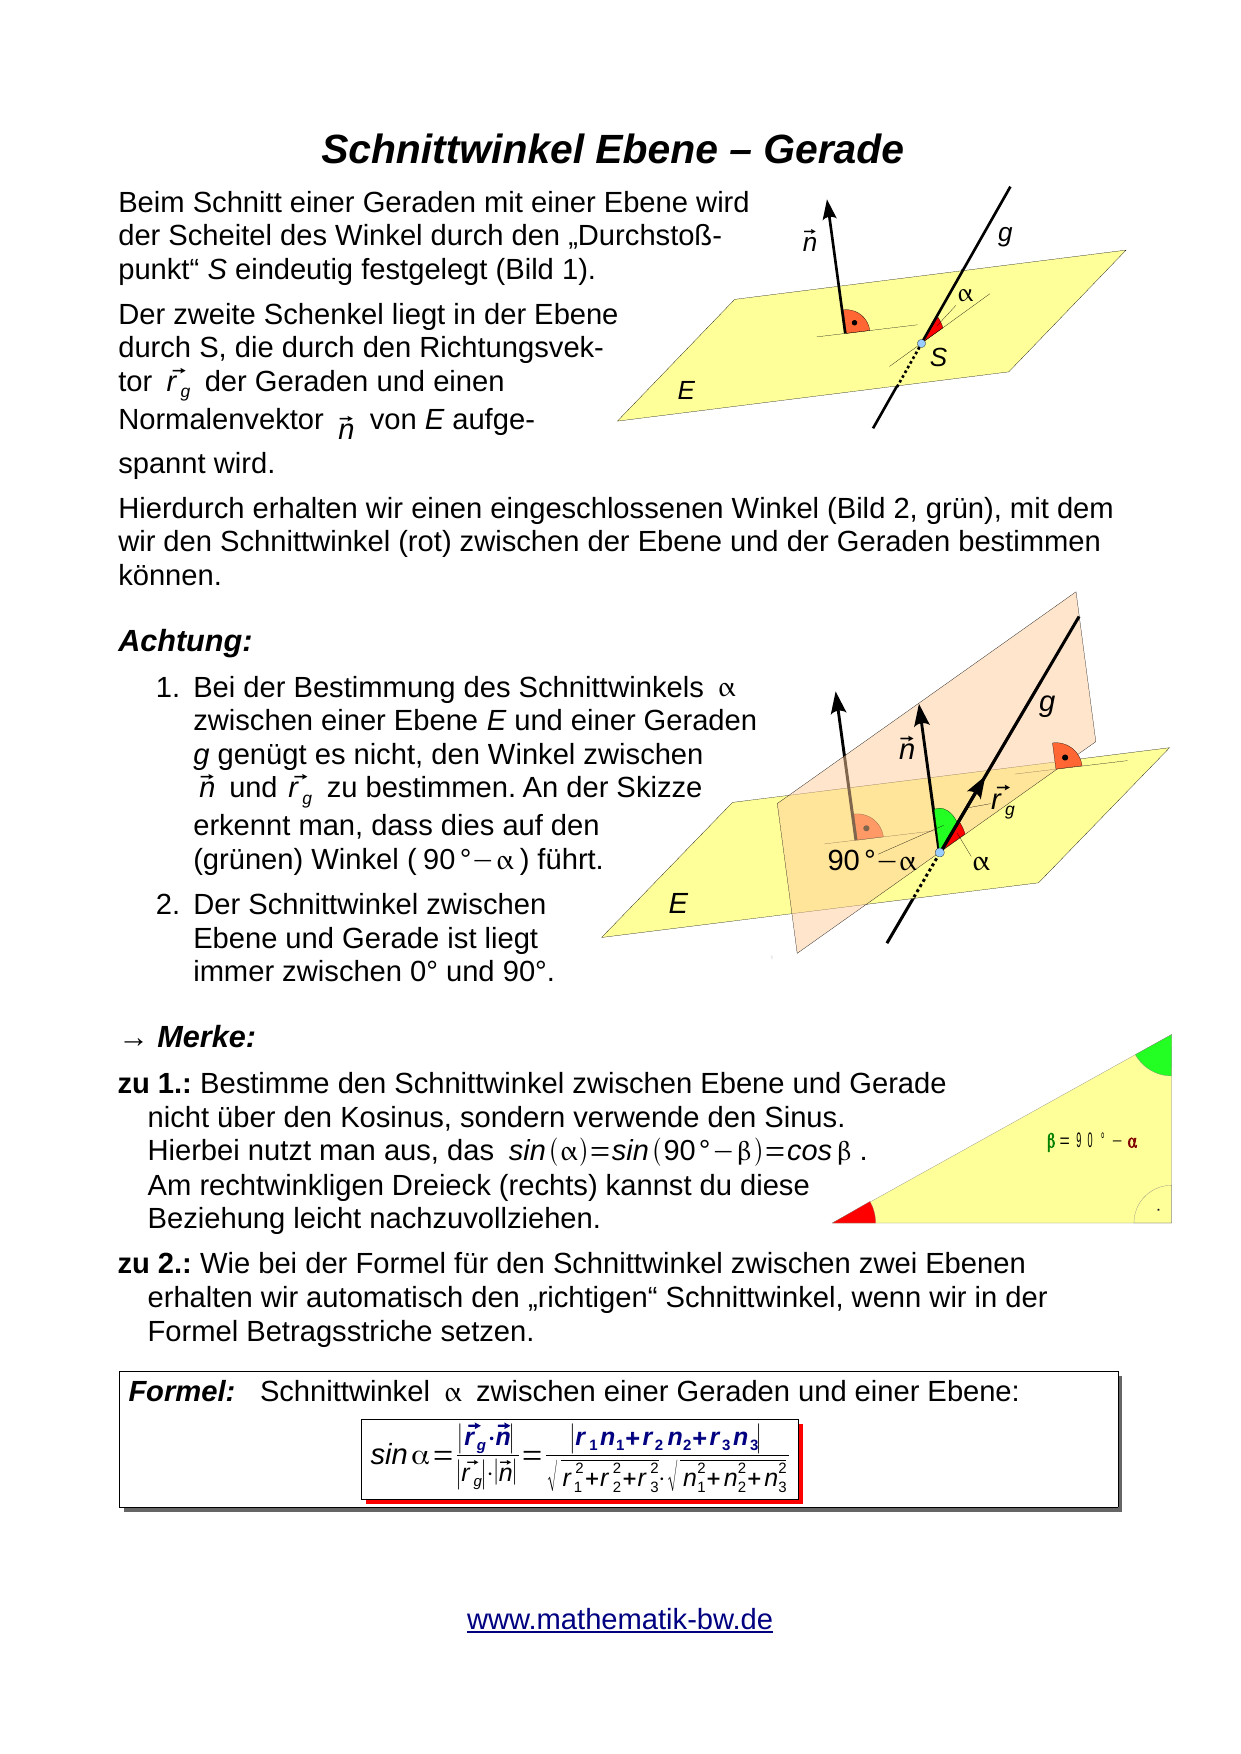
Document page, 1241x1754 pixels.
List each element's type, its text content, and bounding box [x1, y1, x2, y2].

list [1047, 798, 1122, 876]
list Der Schnittwinkel zwischen Ebene und Gerade ist liegt immer zwischen 0° und 90°. [156, 887, 1122, 988]
list Bei der Bestimmung des Schnitt­winkels zwischen einer Ebene E und einer Geraden g genügt es nicht, den Winkel zwischen zu bestimmen. An der Skizze erkennt man, dass dies auf den (grünen) Winkel () führt. [156, 670, 964, 876]
subtitle Achtung: [118, 622, 1031, 657]
text zu 2.: Wie bei der Formel für den Schnittwinkel zwischen zwei Ebenen erhalten wir automatisch den „richtigen“ Schnittwinkel, wenn wir in der Formel Betragsstriche setzen. [117, 1247, 1122, 1347]
text Hierdurch erhalten wir einen eingeschlossenen Winkel (Bild 2, grün), mit dem wir den Schnittwinkel (rot) zwischen der Ebene und der Geraden bestimmen können. [118, 491, 1122, 592]
text Formel: Schnittwinkel zwischen einer Geraden und einer Ebene: [120, 1372, 1118, 1407]
text Beim Schnitt einer Geraden mit einer Ebene wird der Scheitel des Winkel durch den „Durchstoß- punkt“ S ein­deutig festgelegt (Bild 1). [118, 184, 1122, 285]
subtitle Schnittwinkel Ebene – Gerade [118, 125, 1122, 172]
text Der zweite Schenkel liegt in der Ebene durch S, die durch den Richtungsvek- tor der Geraden und einen Normalenvektor von E aufge- spannt wird. [118, 297, 1122, 479]
subtitle → Merke: [118, 1018, 1122, 1054]
text zu 1.: Bestimme den Schnittwinkel zwischen Ebene und Gerade nicht über den Kosinus, sondern verwende den Sinus. Hierbei nutzt man aus, das . Am rechtwinkligen Dreieck (rechts) kannst du diese Beziehung leicht nachzuvollziehen. [117, 1066, 1122, 1235]
subtitle [1081, 622, 1122, 657]
